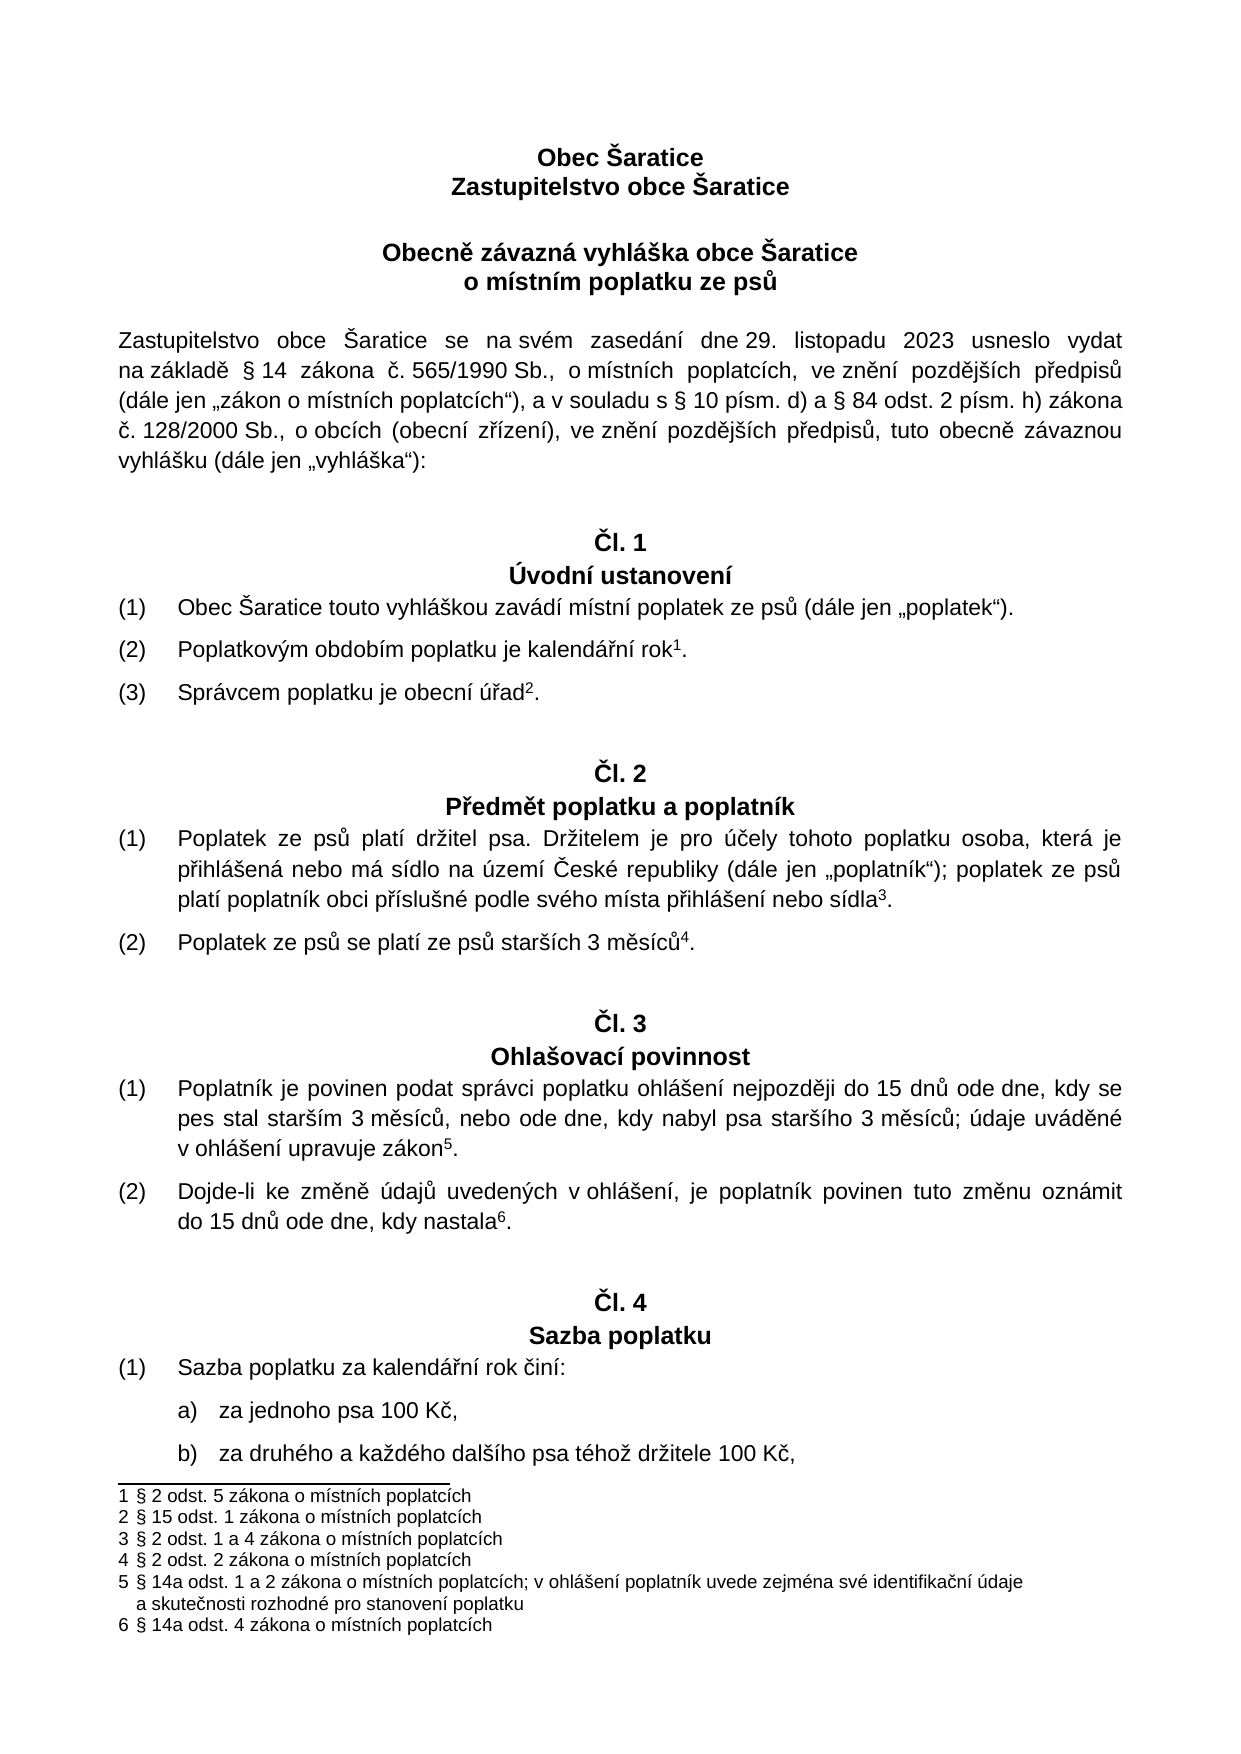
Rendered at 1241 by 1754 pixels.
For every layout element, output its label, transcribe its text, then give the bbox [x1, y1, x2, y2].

list Správcem poplatku je obecní úřad. [118, 679, 1122, 706]
list Poplatek ze psů platí držitel psa. Držitelem je pro účely tohoto poplatku osoba, která je přihlášená nebo má sídlo na území České republiky (dále jen „poplatník“); poplatek ze psů platí poplatník obci příslušné podle svého místa přihlášení nebo sídla. [118, 825, 1122, 912]
subtitle Čl. 3 Ohlašovací povinnost [118, 1009, 1122, 1071]
list § 14a odst. 1 a 2 zákona o místních poplatcích; v ohlášení poplatník uvede zejména své identifikační údaje a skutečnosti rozhodné pro stanovení poplatku [118, 1571, 1122, 1614]
list § 2 odst. 2 zákona o místních poplatcích [118, 1549, 1122, 1571]
list Poplatník je povinen podat správci poplatku ohlášení nejpozději do 15 dnů ode dne, kdy se pes stal starším 3 měsíců, nebo ode dne, kdy nabyl psa staršího 3 měsíců; údaje uváděné v ohlášení upravuje zákon. [118, 1075, 1122, 1162]
list Dojde-li ke změně údajů uvedených v ohlášení, je poplatník povinen tuto změnu oznámit do 15 dnů ode dne, kdy nastala. [118, 1178, 1122, 1234]
list Sazba poplatku za kalendářní rok činí: [118, 1354, 1122, 1381]
list § 15 odst. 1 zákona o místních poplatcích [118, 1506, 1122, 1528]
list Poplatkovým obdobím poplatku je kalendářní rok. [118, 636, 1122, 663]
list Obec Šaratice touto vyhláškou zavádí místní poplatek ze psů (dále jen „poplatek“). [118, 594, 1122, 620]
subtitle Čl. 2 Předmět poplatku a poplatník [118, 759, 1122, 821]
list Poplatek ze psů se platí ze psů starších 3 měsíců. [118, 928, 1122, 955]
list za druhého a každého dalšího psa téhož držitele 100 Kč, [177, 1440, 1122, 1466]
list § 2 odst. 5 zákona o místních poplatcích [118, 1484, 1122, 1506]
list § 14a odst. 4 zákona o místních poplatcích [118, 1614, 1122, 1635]
list § 2 odst. 1 a 4 zákona o místních poplatcích [118, 1528, 1122, 1549]
list za jednoho psa 100 Kč, [177, 1397, 1122, 1423]
text Obec Šaratice Zastupitelstvo obce Šaratice [118, 143, 1122, 201]
text Zastupitelstvo obce Šaratice se na svém zasedání dne 29. listopadu 2023 usneslo vydat na základě § 14 zákona č. 565/1990 Sb., o místních poplatcích, ve znění pozdějších předpisů (dále jen „zákon o místních poplatcích“), a v souladu s § 10 písm. d) a § 84 odst. 2 písm. h) zákona č. 128/2000 Sb., o obcích (obecní zřízení), ve znění pozdějších předpisů, tuto obecně závaznou vyhlášku (dále jen „vyhláška“): [118, 327, 1122, 474]
subtitle Čl. 1 Úvodní ustanovení [118, 528, 1122, 589]
subtitle Čl. 4 Sazba poplatku [118, 1288, 1122, 1350]
subtitle Obecně závazná vyhláška obce Šaratice o místním poplatku ze psů [118, 238, 1122, 295]
